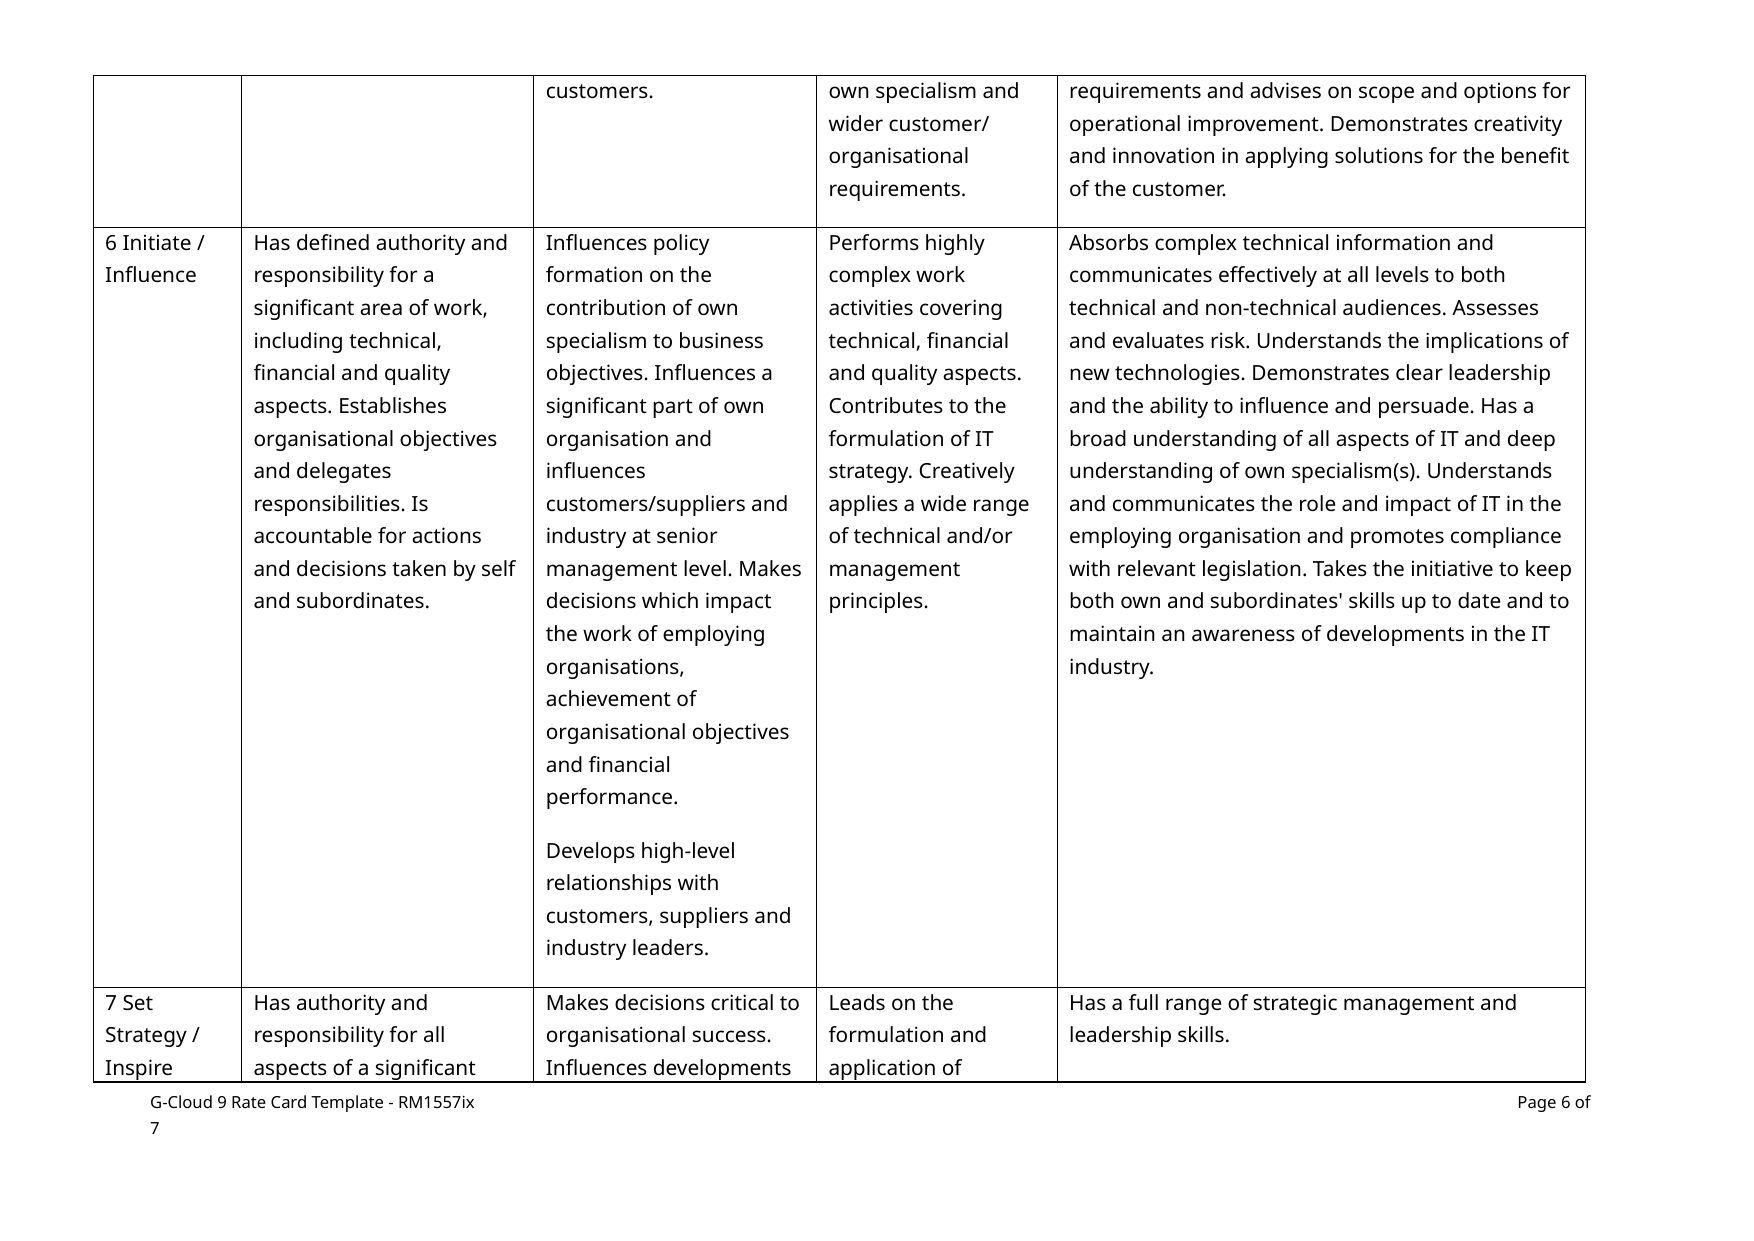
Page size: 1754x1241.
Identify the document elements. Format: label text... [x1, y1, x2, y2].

table_cell Influences policy formation on the contribution of own specialism to business objectives. Influences a significant part of own organisation and influences customers/suppliers and industry at senior management level. Makes decisions which impact the work of employing organisations, achievement of organisational objectives and financial performance. Develops high-level relationships with customers, suppliers and industry leaders. [534, 228, 816, 987]
table_cell Has authority and responsibility for all aspects of a significant [242, 988, 533, 1081]
table_cell Performs highly complex work activities covering technical, financial and quality aspects. Contributes to the formulation of IT strategy. Creatively applies a wide range of technical and/or management principles. [817, 228, 1057, 987]
table_cell own specialism and wider customer/ organisational requirements. [817, 76, 1057, 227]
table_cell Makes decisions critical to organisational success. Influences developments [534, 988, 816, 1081]
table_cell Has a full range of strategic management and leadership skills. [1058, 988, 1585, 1081]
table_cell 6 Initiate / Influence [94, 228, 241, 987]
table_cell 7 Set Strategy / Inspire [94, 988, 241, 1081]
table_cell requirements and advises on scope and options for operational improvement. Demonstrates creativity and innovation in applying solutions for the benefit of the customer. [1058, 76, 1585, 227]
table_cell [94, 76, 241, 227]
table_cell [242, 76, 533, 227]
table_cell Leads on the formulation and application of [817, 988, 1057, 1081]
table_cell Absorbs complex technical information and communicates effectively at all levels to both technical and non-technical audiences. Assesses and evaluates risk. Understands the implications of new technologies. Demonstrates clear leadership and the ability to influence and persuade. Has a broad understanding of all aspects of IT and deep understanding of own specialism(s). Understands and communicates the role and impact of IT in the employing organisation and promotes compliance with relevant legislation. Takes the initiative to keep both own and subordinates' skills up to date and to maintain an awareness of developments in the IT industry. [1058, 228, 1585, 987]
table_cell Has defined authority and responsibility for a significant area of work, including technical, financial and quality aspects. Establishes organisational objectives and delegates responsibilities. Is accountable for actions and decisions taken by self and subordinates. [242, 228, 533, 987]
table_cell customers. [534, 76, 816, 227]
